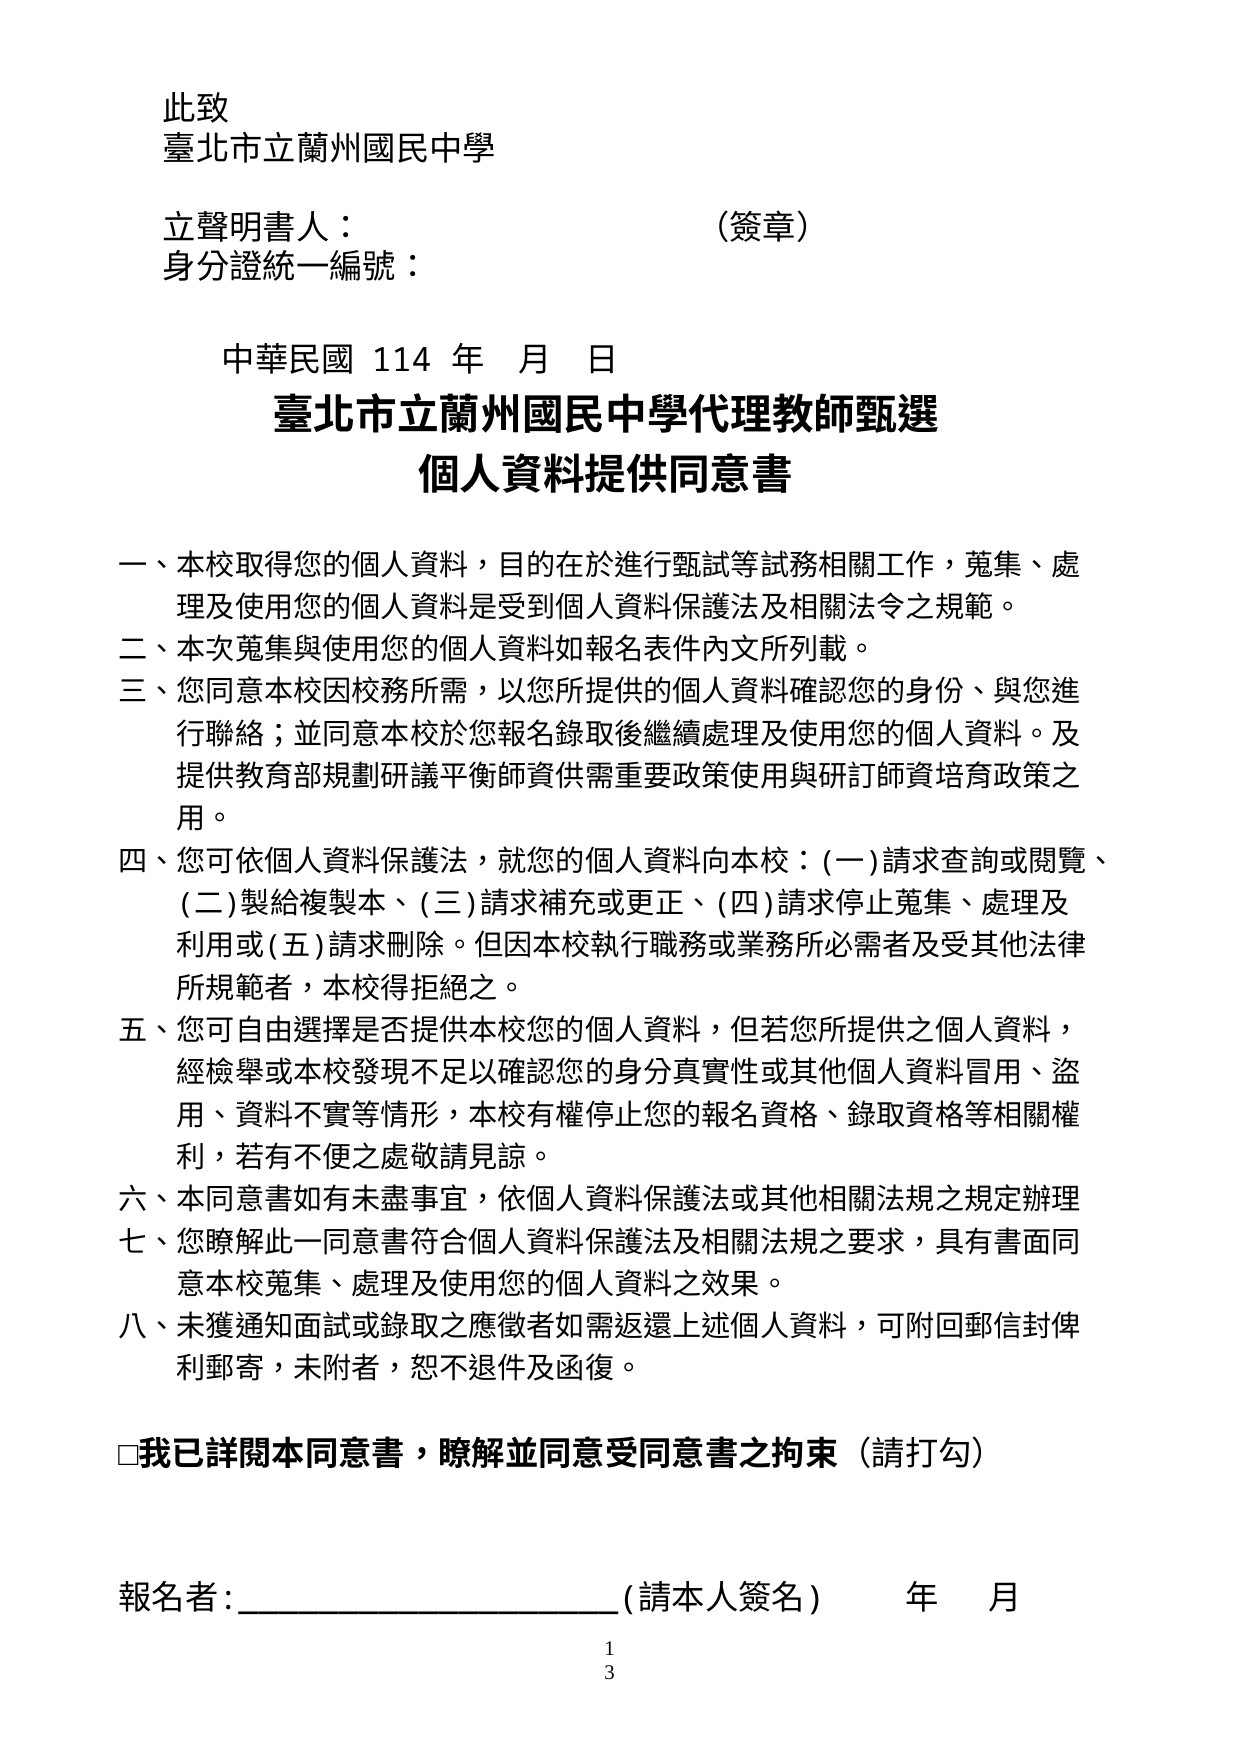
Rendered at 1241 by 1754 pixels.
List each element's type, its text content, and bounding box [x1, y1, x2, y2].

text 二、本次蒐集與使用您的個人資料如報名表件內文所列載。 [118, 626, 1092, 668]
subtitle 臺北市立蘭州國民中學代理教師甄選 個人資料提供同意書 [118, 381, 1092, 501]
text 臺北市立蘭州國民中學 [118, 128, 1092, 168]
text 身分證統一編號： [118, 247, 1092, 287]
text 中華民國 114 年 月 日 [221, 332, 989, 381]
text □我已詳閱本同意書，瞭解並同意受同意書之拘束（請打勾） [118, 1427, 1092, 1475]
text 一、本校取得您的個人資料，目的在於進行甄試等試務相關工作，蒐集、處理及使用您的個人資料是受到個人資料保護法及相關法令之規範。 [118, 541, 1092, 626]
text 立聲明書人： （簽章） [118, 207, 1092, 247]
text 三、您同意本校因校務所需，以您所提供的個人資料確認您的身份、與您進行聯絡；並同意本校於您報名錄取後繼續處理及使用您的個人資料。及提供教育部規劃研議平衡師資供需重要政策使用與研訂師資培育政策之用。 [118, 668, 1092, 837]
text 五、您可自由選擇是否提供本校您的個人資料，但若您所提供之個人資料，經檢舉或本校發現不足以確認您的身分真實性或其他個人資料冒用、盜用、資料不實等情形，本校有權停止您的報名資格、錄取資格等相關權利，若有不便之處敬請見諒。 [118, 1007, 1092, 1176]
text 報名者:___________________(請本人簽名) 年 月 [118, 1571, 1092, 1619]
text 七、您瞭解此一同意書符合個人資料保護法及相關法規之要求，具有書面同意本校蒐集、處理及使用您的個人資料之效果。 [118, 1218, 1092, 1303]
text 四、您可依個人資料保護法，就您的個人資料向本校：(一)請求查詢或閱覽、(二)製給複製本、(三)請求補充或更正、(四)請求停止蒐集、處理及利用或(五)請求刪除。但因本校執行職務或業務所必需者及受其他法律所規範者，本校得拒絕之。 [118, 837, 1092, 1007]
text 八、未獲通知面試或錄取之應徵者如需返還上述個人資料，可附回郵信封俾利郵寄，未附者，恕不退件及函復。 [118, 1303, 1092, 1387]
text 六、本同意書如有未盡事宜，依個人資料保護法或其他相關法規之規定辦理 [118, 1176, 1092, 1218]
text 此致 [118, 89, 1043, 128]
